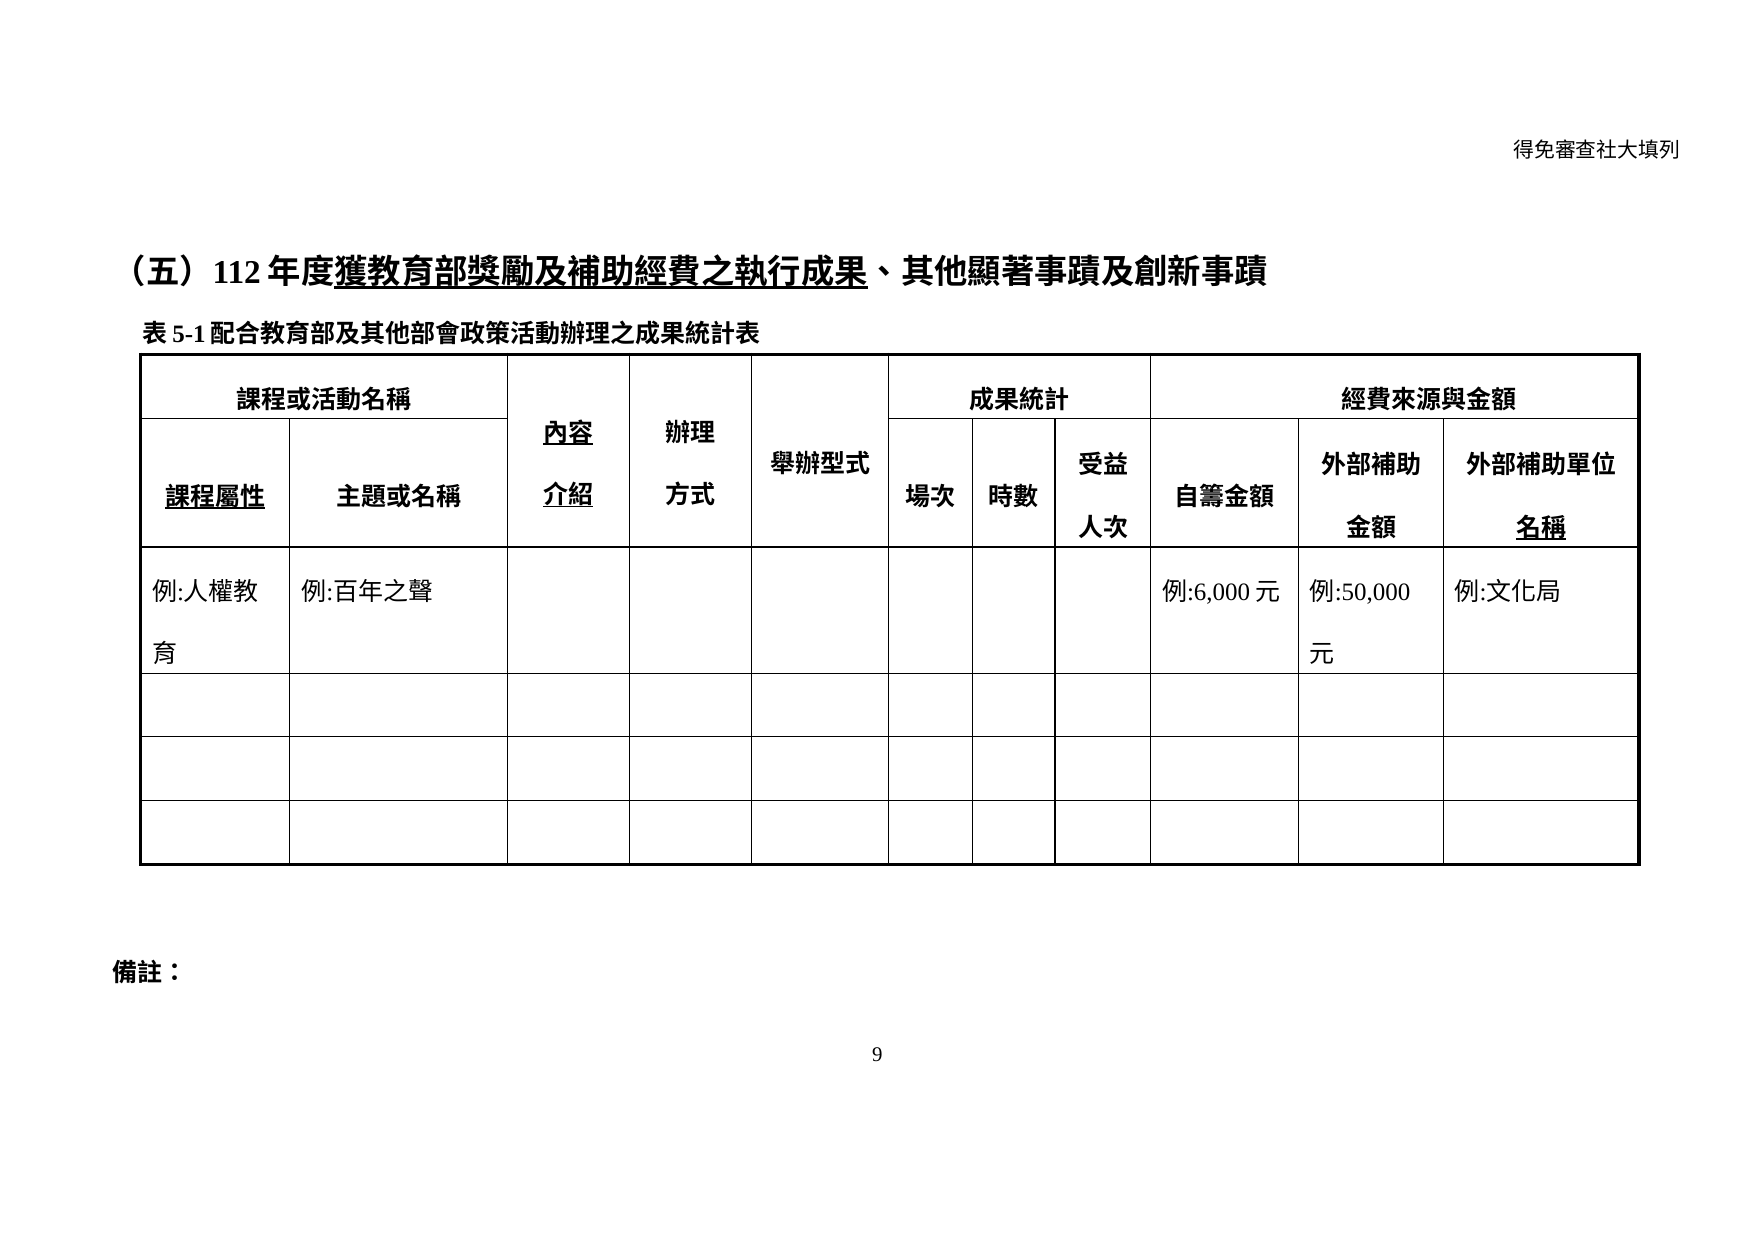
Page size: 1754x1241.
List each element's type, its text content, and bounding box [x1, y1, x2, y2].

table_cell [1444, 737, 1637, 799]
table_cell 例:6,000元 [1151, 548, 1298, 672]
table_cell [973, 801, 1054, 863]
table_cell 場次 [889, 419, 972, 546]
table_cell 外部補助單位 名稱 [1444, 419, 1637, 546]
table_cell 時數 [973, 419, 1054, 546]
table_cell [889, 674, 972, 736]
table_cell [630, 737, 751, 799]
text 備註： [112, 929, 1641, 991]
table_cell [290, 801, 507, 863]
table_cell [1151, 674, 1298, 736]
table_cell 主題或名稱 [290, 419, 507, 546]
table_cell [752, 548, 888, 672]
table_cell 課程屬性 [142, 419, 289, 546]
table_cell 例:50,000元 [1299, 548, 1443, 672]
table_cell [1151, 737, 1298, 799]
table_cell [508, 737, 629, 799]
table_cell [508, 548, 629, 672]
table_cell 受益人次 [1056, 419, 1150, 546]
table_cell 例:人權教育 [142, 548, 289, 672]
table_cell [508, 801, 629, 863]
table_cell [973, 548, 1054, 672]
table_cell [1056, 737, 1150, 799]
table_cell [1444, 801, 1637, 863]
table_cell [1056, 548, 1150, 672]
table_cell [1299, 674, 1443, 736]
table_cell 例:百年之聲 [290, 548, 507, 672]
table_cell [142, 737, 289, 799]
table_cell [752, 674, 888, 736]
table_header 經費來源與金額 [1151, 356, 1637, 418]
text （五）112年度獲教育部獎勵及補助經費之執行成果、其他顯著事蹟及創新事蹟 [112, 228, 1641, 290]
table_cell [142, 674, 289, 736]
table_cell [1151, 801, 1298, 863]
table_header 辦理 方式 [630, 356, 751, 546]
table_cell [889, 737, 972, 799]
table_cell [889, 548, 972, 672]
table_cell [1056, 674, 1150, 736]
table_cell [973, 674, 1054, 736]
table_header 成果統計 [889, 356, 1150, 418]
table_cell [1056, 801, 1150, 863]
table_cell [630, 801, 751, 863]
table_cell 外部補助 金額 [1299, 419, 1443, 546]
table_cell [508, 674, 629, 736]
table_cell [752, 737, 888, 799]
table_cell [973, 737, 1054, 799]
table_header 舉辦型式 [752, 356, 888, 546]
table_cell [142, 801, 289, 863]
table_cell [1299, 737, 1443, 799]
table_cell [630, 548, 751, 672]
table_cell [1444, 674, 1637, 736]
table_cell [630, 674, 751, 736]
table_cell [290, 737, 507, 799]
table_cell [752, 801, 888, 863]
table_header 課程或活動名稱 [142, 356, 507, 418]
table_cell [889, 801, 972, 863]
text 表5-1配合教育部及其他部會政策活動辦理之成果統計表 [142, 290, 1641, 353]
table_cell [290, 674, 507, 736]
table_cell [1299, 801, 1443, 863]
table_cell 例:文化局 [1444, 548, 1637, 672]
table_header 內容 介紹 [508, 356, 629, 546]
table_cell 自籌金額 [1151, 419, 1298, 546]
